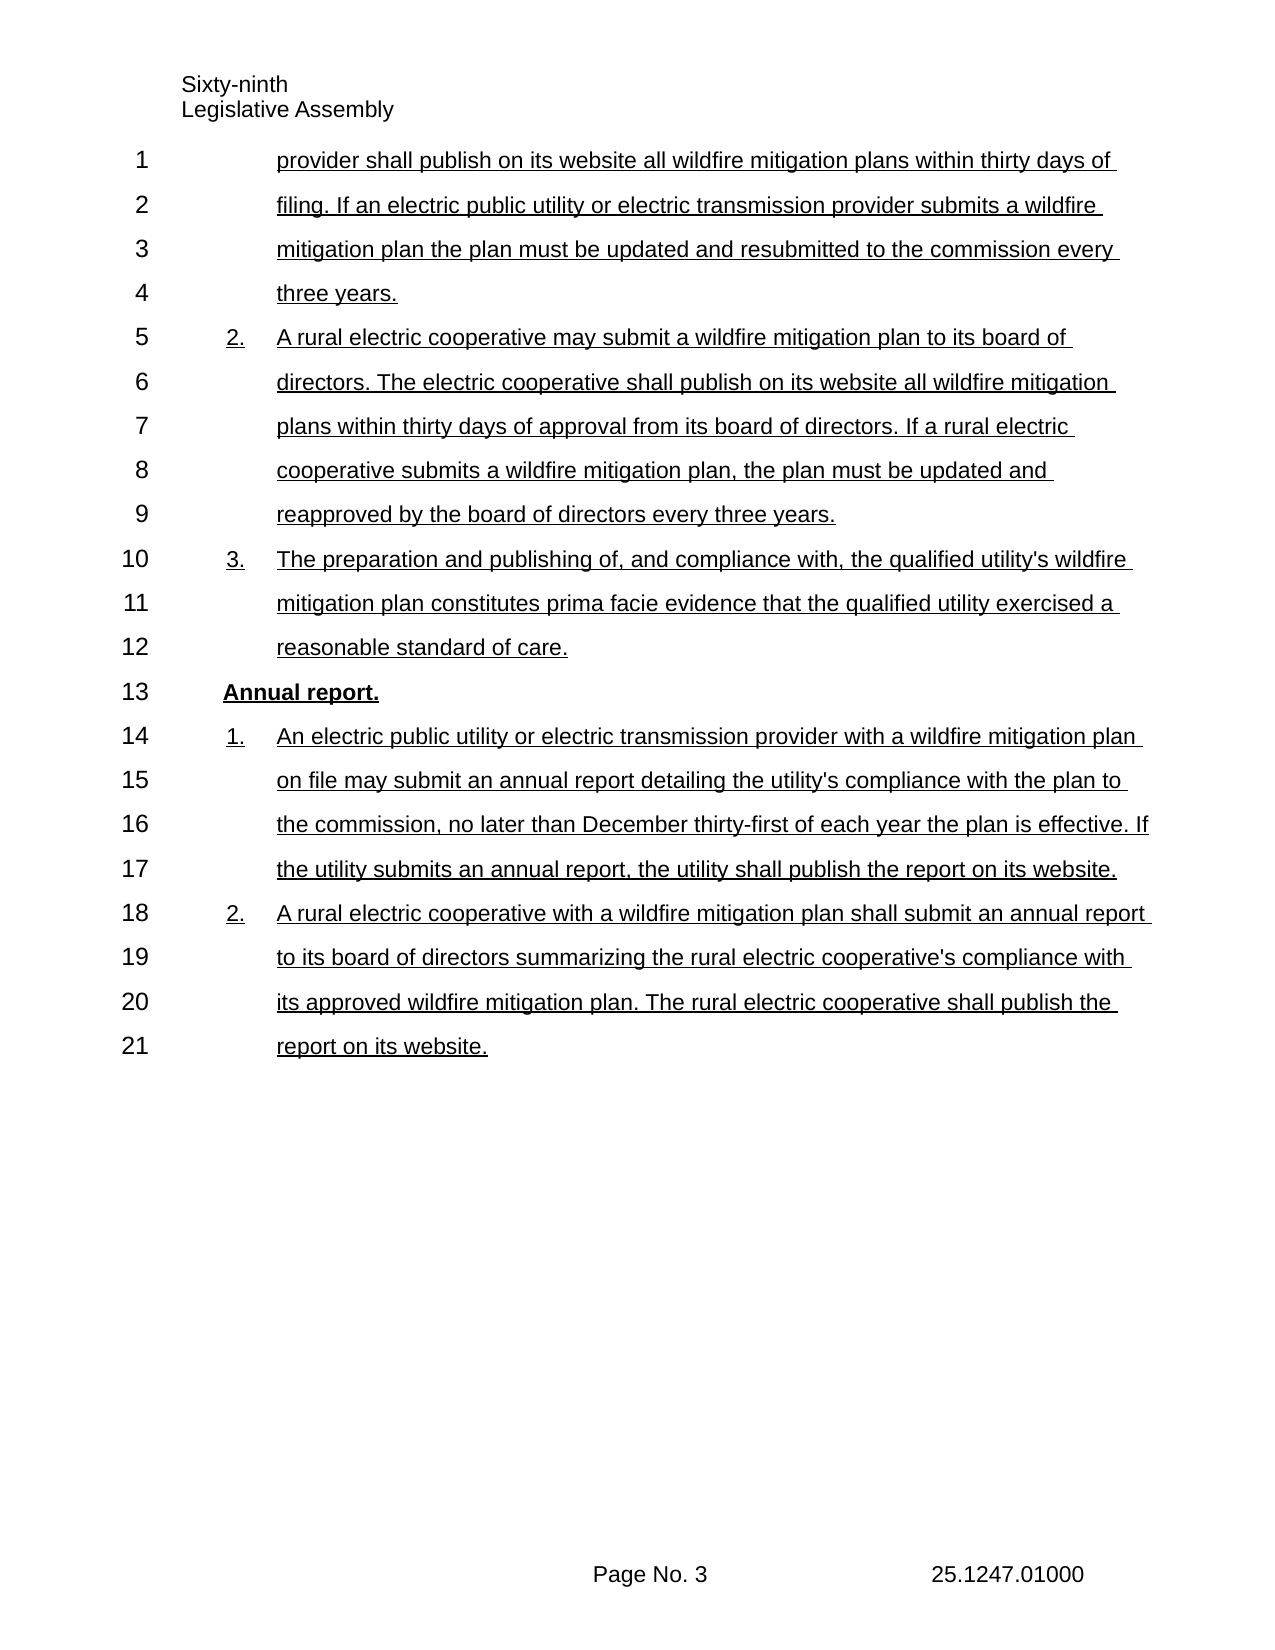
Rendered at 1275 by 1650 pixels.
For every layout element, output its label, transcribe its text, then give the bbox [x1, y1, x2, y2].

subtitle Annual report. [181, 664, 1154, 709]
text 2. A rural electric cooperative with a wildfire mitigation plan shall submit an annual report to its board of directors summarizing the rural electric cooperative's compliance with its approved wildfire mitigation plan. The rural electric cooperative shall publish the report on its website. [181, 886, 1154, 1063]
text provider shall publish on its website all wildfire mitigation plans within thirty days of filing. If an electric public utility or electric transmission provider submits a wildfire mitigation plan the plan must be updated and resubmitted to the commission every three years. [181, 133, 1154, 310]
text 2. A rural electric cooperative may submit a wildfire mitigation plan to its board of directors. The electric cooperative shall publish on its website all wildfire mitigation plans within thirty days of approval from its board of directors. If a rural electric cooperative submits a wildfire mitigation plan, the plan must be updated and reapproved by the board of directors every three years. [181, 310, 1154, 532]
text 1. An electric public utility or electric transmission provider with a wildfire mitigation plan on file may submit an annual report detailing the utility's compliance with the plan to the commission, no later than December thirty-first of each year the plan is effective. If the utility submits an annual report, the utility shall publish the report on its website. [181, 709, 1154, 886]
text 3. The preparation and publishing of, and compliance with, the qualified utility's wildfire mitigation plan constitutes prima facie evidence that the qualified utility exercised a reasonable standard of care. [181, 532, 1154, 664]
